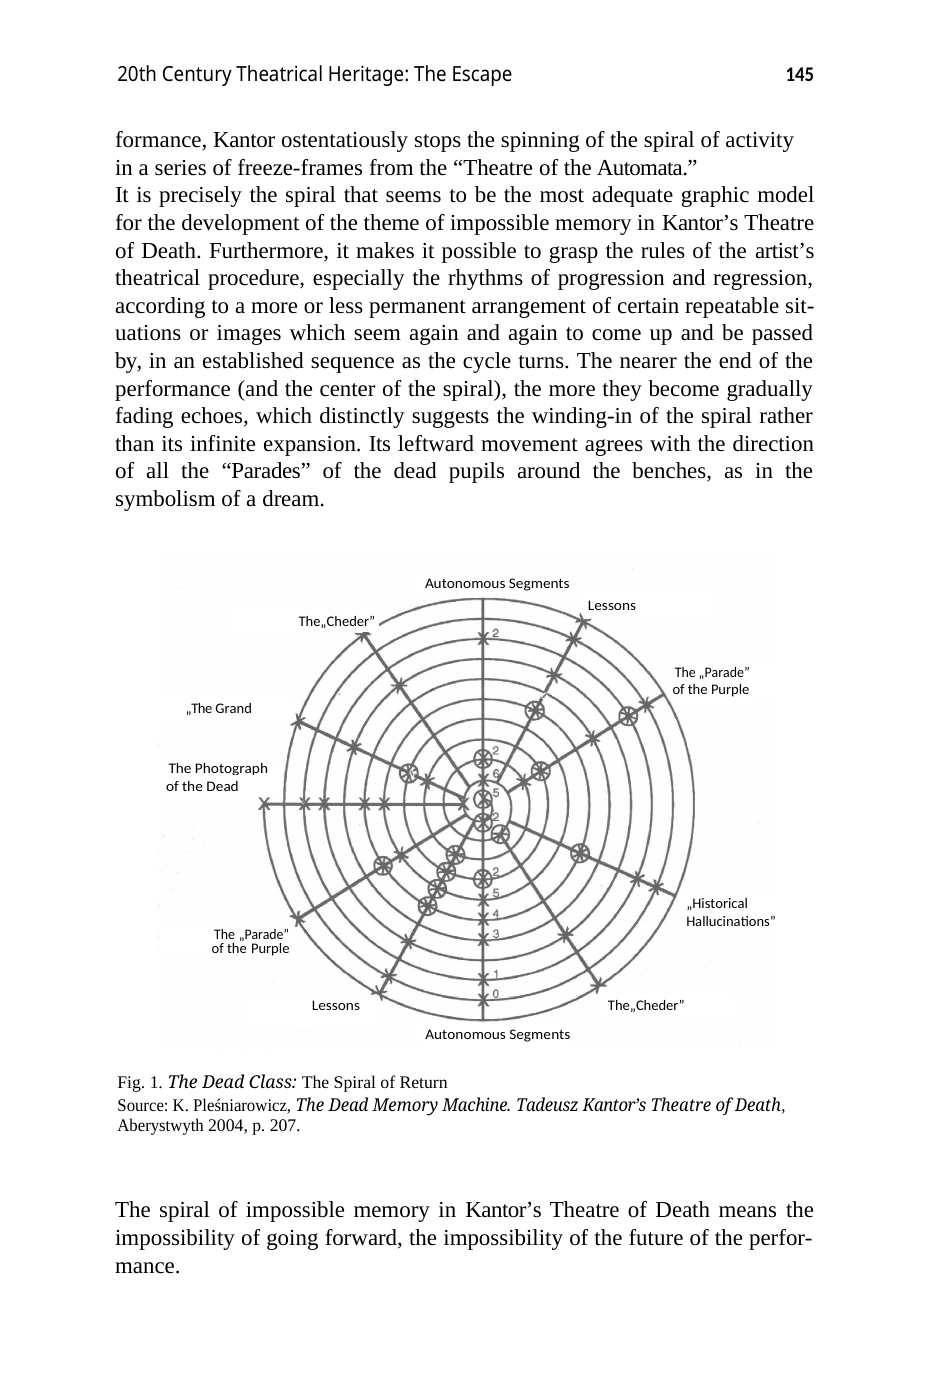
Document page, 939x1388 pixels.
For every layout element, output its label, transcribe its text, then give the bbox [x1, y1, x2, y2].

text Autonomous Segments [419, 1026, 572, 1043]
text Lessons [583, 596, 716, 613]
text The spiral of impossible memory in Kantor’s Theatre of Death means the impossibility of going forward, the impossibility of the future of the perfor- mance. [115, 1197, 814, 1278]
text The „Parade” [214, 927, 293, 943]
text The „Parade” of the Purple [672, 664, 752, 698]
text 20th Century Theatrical Heritage: The Escape from Illusion [117, 63, 556, 87]
text The„Cheder” [600, 996, 733, 1014]
text formance, Kantor ostentatiously stops the spinning of the spiral of activity in a series of freeze-frames from the “Theatre of the Automata.” [115, 126, 816, 180]
text „The Grand Toast” [163, 699, 293, 719]
text Fig. 1. The Dead Class: The Spiral of Return [117, 1071, 795, 1093]
text „Historical Hallucinations” [686, 895, 778, 929]
text of the Purple [211, 943, 293, 956]
text It is precisely the spiral that seems to be the most adequate graphic model for the development of the theme of impossible memory in Kantor’s Theatre of Death. Furthermore, it makes it possible to grasp the rules of the artist’s theatrical procedure, especially the rhythms of progression and regression, according to a more or less permanent arrangement of certain repeatable sit- uations or images which seem again and again to come up and be passed by, in an established sequence as the cycle turns. The nearer the end of the performance (and the center of the spiral), the more they become gradually fading echoes, which distinctly suggests the winding-in of the spiral rather than its infinite expansion. Its leftward movement agrees with the direction of all the “Parades” of the dead pupils around the benches, as in the symbolism of a dream. [115, 181, 814, 511]
text 145 [785, 63, 816, 86]
text The„Cheder” [233, 612, 379, 630]
text Autonomous Segments [418, 574, 571, 592]
text of the Dead Class [166, 777, 272, 797]
text Source: K. Pleśniarowicz, The Dead Memory Machine. Tadeusz Kantor’s Theatre of Death, Aberystwyth 2004, p. 207. [117, 1093, 795, 1136]
text The Photograph [168, 759, 269, 775]
text Lessons [312, 998, 379, 1013]
